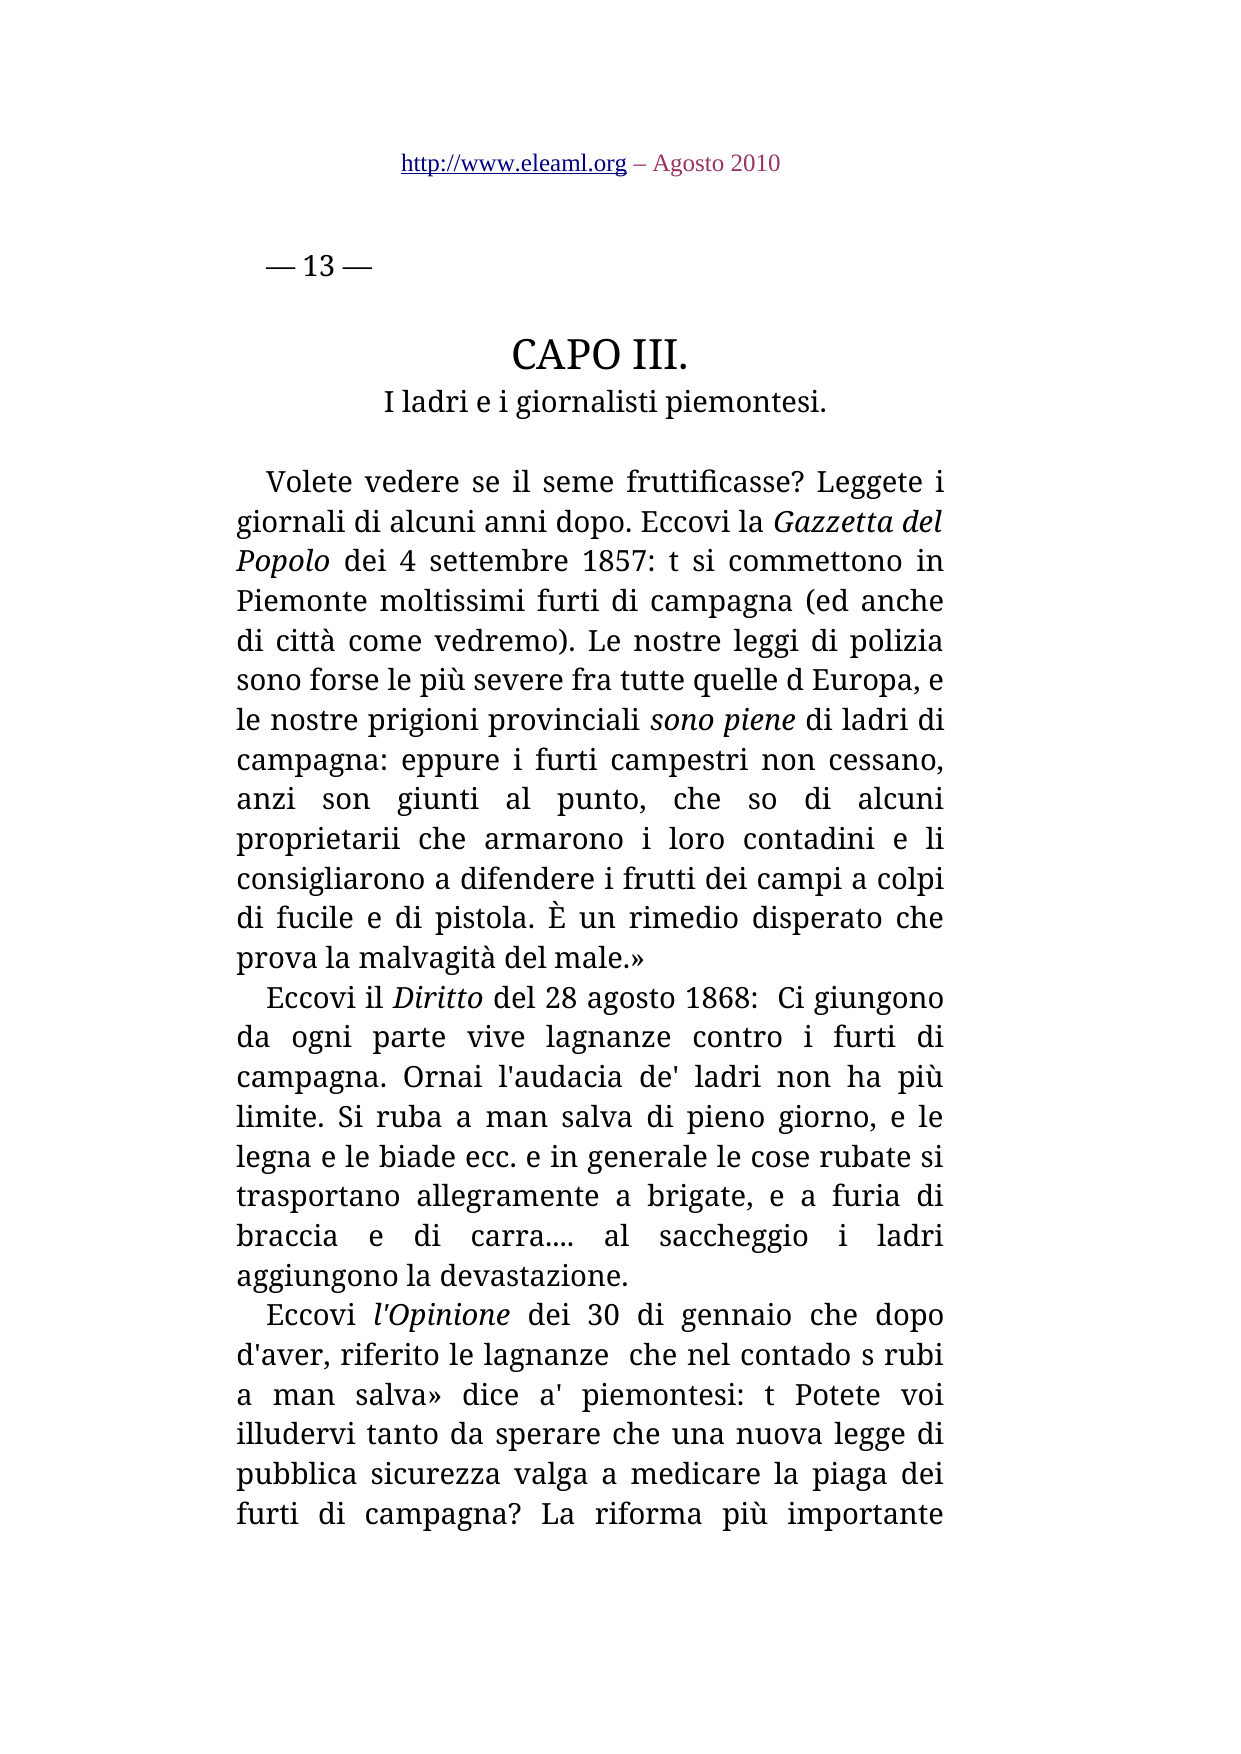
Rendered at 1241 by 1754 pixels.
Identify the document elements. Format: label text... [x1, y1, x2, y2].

text CAPO III. [236, 325, 945, 382]
text Eccovi l'Opinione dei 30 di gennaio che dopo d'aver, riferito le lagnanze che nel contado s rubi a man salva» dice a' piemontesi: t Potete voi illudervi tanto da sperare che una nuova legge di pubblica sicurezza valga a medicare la piaga dei furti di campagna? La riforma più importante [236, 1294, 945, 1533]
text Volete vedere se il seme fruttificasse? Leggete i giornali di alcuni anni dopo. Eccovi la Gazzetta del Popolo dei 4 settembre 1857: t si commettono in Piemonte moltissimi furti di campagna (ed anche di città come vedremo). Le nostre leggi di polizia sono forse le più severe fra tutte quelle d Europa, e le nostre prigioni provinciali sono piene di ladri di campagna: eppure i furti campestri non cessano, anzi son giunti al punto, che so di alcuni proprietarii che armarono i loro contadini e li consigliarono a difendere i frutti dei campi a colpi di fucile e di pistola. È un rimedio disperato che prova la malvagità del male.» [236, 461, 945, 977]
text I ladri e i giornalisti piemontesi. [236, 382, 945, 421]
text Eccovi il Diritto del 28 agosto 1868: Ci giungono da ogni parte vive lagnanze contro i furti di campagna. Ornai l'audacia de' ladri non ha più limite. Si ruba a man salva di pieno giorno, e le legna e le biade ecc. e in generale le cose rubate si trasportano allegramente a brigate, e a furia di braccia e di carra.... al saccheggio i ladri aggiungono la devastazione. [236, 977, 945, 1294]
text — 13 — [236, 246, 945, 285]
